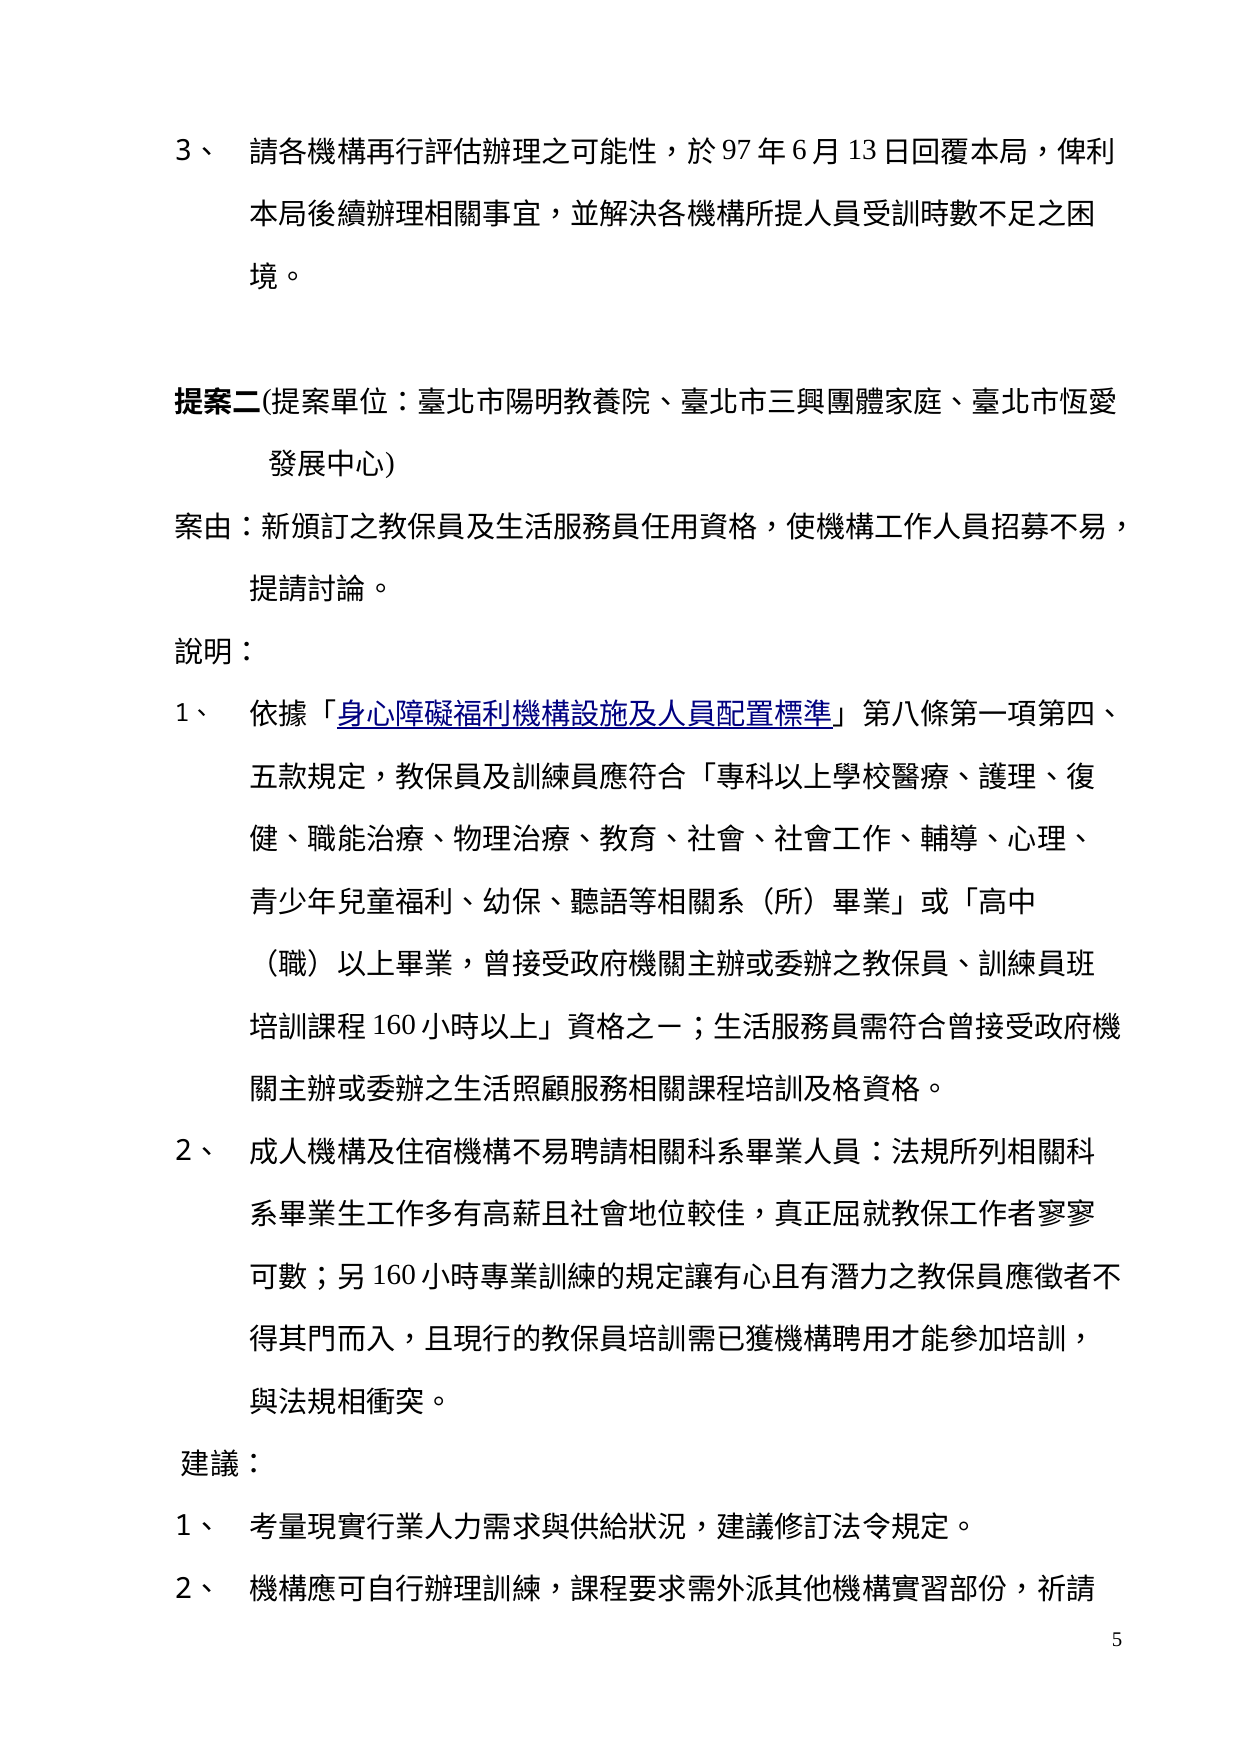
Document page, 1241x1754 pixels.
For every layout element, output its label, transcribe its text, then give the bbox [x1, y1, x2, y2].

list 考量現實行業人力需求與供給狀況，建議修訂法令規定。 [174, 1483, 1122, 1545]
text 案由：新頒訂之教保員及生活服務員任用資格，使機構工作人員招募不易，提請討論。 [174, 483, 1122, 608]
text 建議： [118, 1420, 1122, 1483]
text 提案二(提案單位：臺北市陽明教養院、臺北市三興團體家庭、臺北市恆愛發展中心) [174, 358, 1122, 483]
list 依據「身心障礙福利機構設施及人員配置標準」第八條第一項第四、五款規定，教保員及訓練員應符合「專科以上學校醫療、護理、復健、職能治療、物理治療、教育、社會、社會工作、輔導、心理、青少年兒童福利、幼保、聽語等相關系（所）畢業」或「高中（職）以上畢業，曾接受政府機關主辦或委辦之教保員、訓練員班培訓課程160小時以上」資格之ㄧ；生活服務員需符合曾接受政府機關主辦或委辦之生活照顧服務相關課程培訓及格資格。 [174, 670, 1122, 1108]
list 機構應可自行辦理訓練，課程要求需外派其他機構實習部份，祈請 [174, 1545, 1122, 1608]
text 說明： [174, 608, 1122, 670]
list 成人機構及住宿機構不易聘請相關科系畢業人員：法規所列相關科系畢業生工作多有高薪且社會地位較佳，真正屈就教保工作者寥寥可數；另160小時專業訓練的規定讓有心且有潛力之教保員應徵者不得其門而入，且現行的教保員培訓需已獲機構聘用才能參加培訓，與法規相衝突。 [174, 1108, 1122, 1420]
list 請各機構再行評估辦理之可能性，於97年6月13日回覆本局，俾利本局後續辦理相關事宜，並解決各機構所提人員受訓時數不足之困境。 [174, 108, 1122, 295]
